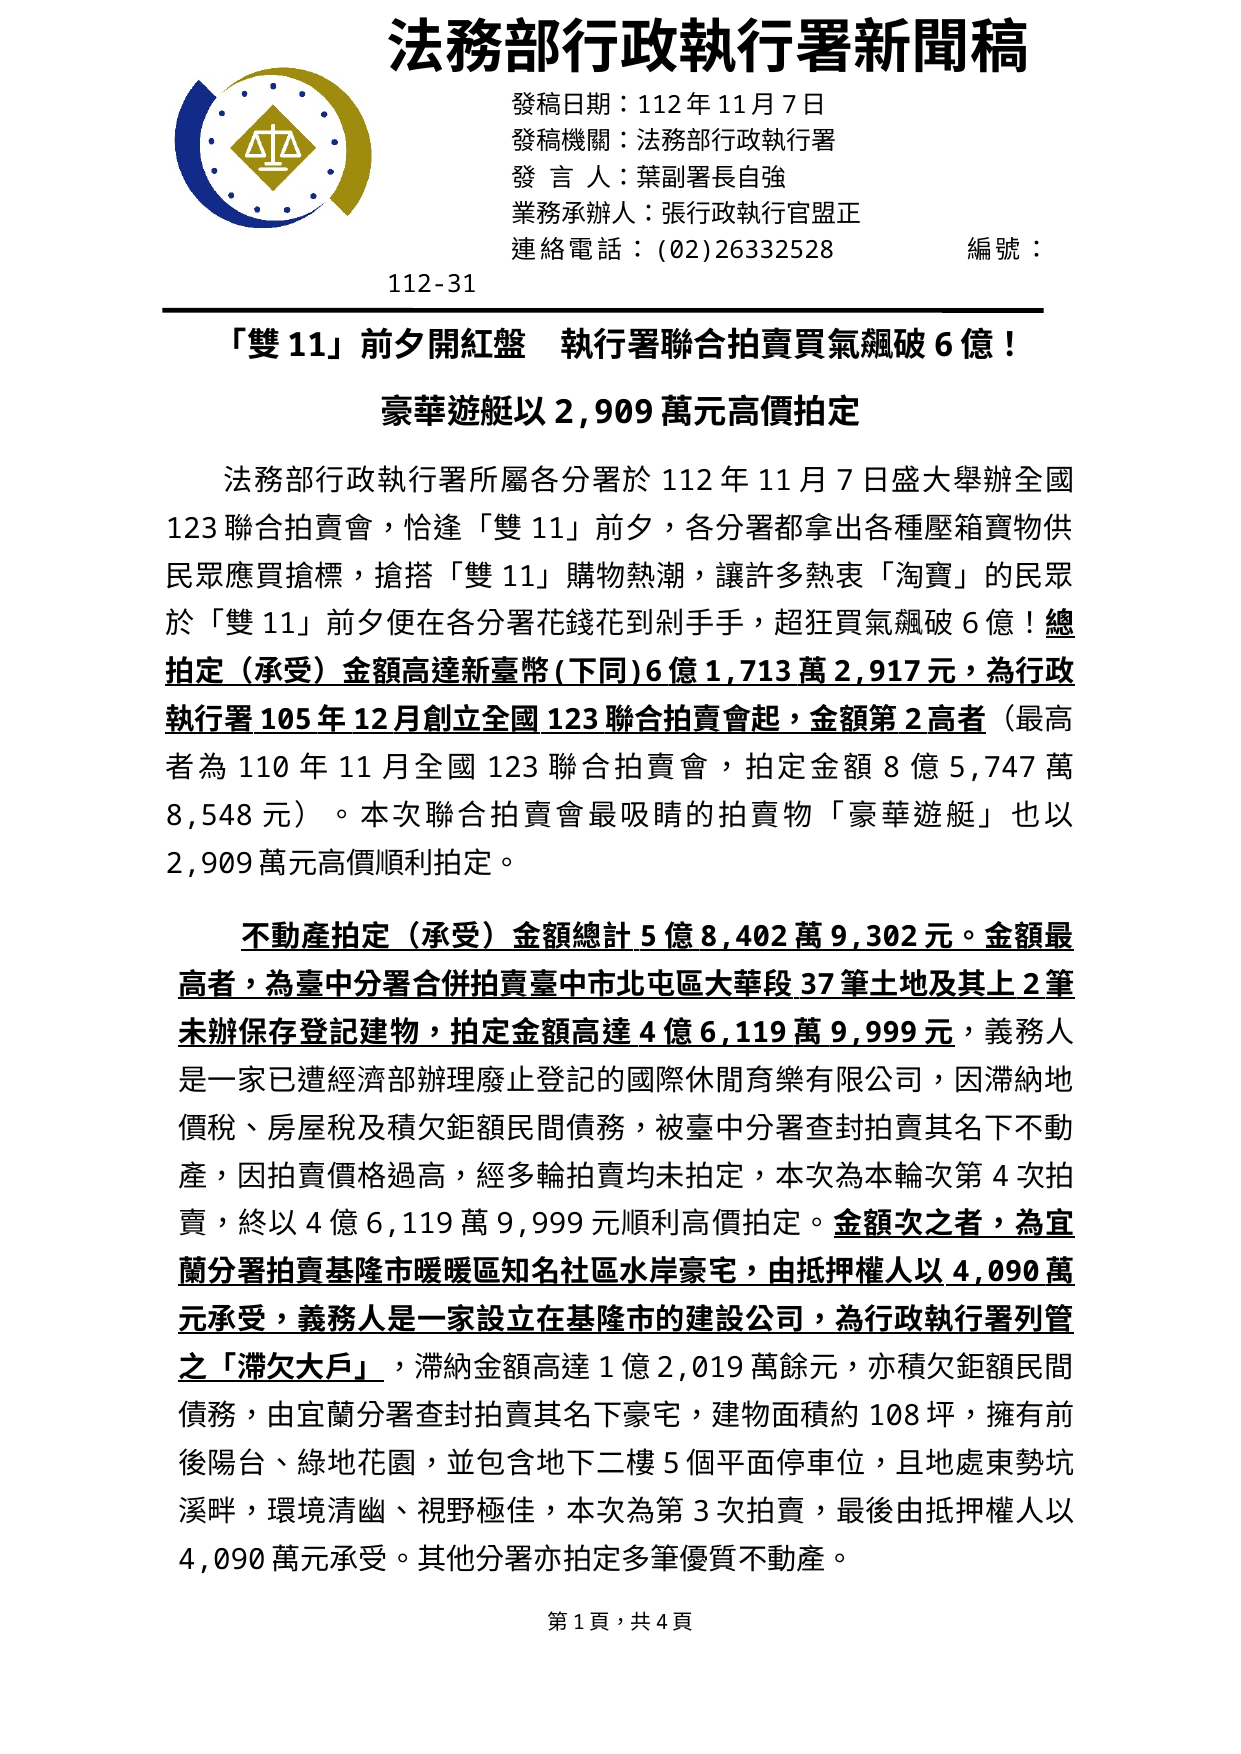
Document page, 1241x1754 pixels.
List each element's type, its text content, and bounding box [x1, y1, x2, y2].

text 法務部行政執行署所屬各分署於112年11月7日盛大舉辦全國123聯合拍賣會，恰逢「雙11」前夕，各分署都拿出各種壓箱寶物供民眾應買搶標，搶搭「雙11」購物熱潮，讓許多熱衷「淘寶」的民眾於「雙11」前夕便在各分署花錢花到剁手手，超狂買氣飆破6億！總拍定（承受）金額高達新臺幣(下同)6億1,713萬2,917元，為行政 [165, 452, 1075, 684]
text 未辦保存登記建物，拍定金額高達4億6,119萬9,999元，義務人是一家已遭經濟部辦理廢止登記的國際休閒育樂有限公司，因滯納地價稅、房屋稅及積欠鉅額民間債務，被臺中分署查封拍賣其名下不動產，因拍賣價格過高，經多輪拍賣均未拍定，本次為本輪次第4次拍賣，終以4億6,119萬9,999元順利高價拍定。金額次之者，為宜蘭分署拍賣基隆市暖暖區知名社區水岸豪宅，由抵押權人以4,090萬元承受，義務人是一家設立在基隆市的建設公司，為行政執行署列管之「滯欠大戶」，滯納金額高達1億2,019萬餘元，亦積欠鉅額民間債務，由宜蘭分署查封拍賣其名下豪宅，建物面積約108坪，擁有前後陽台、綠地花園，並包含地下二樓5個平面停車位，且地處東勢坑溪畔，環境清幽、視野極佳，本次為第3次拍賣，最後由抵押權人以4,090萬元承受。其他分署亦拍定多筆優質不動產。 [178, 998, 1075, 1579]
text 「雙11」前夕開紅盤 執行署聯合拍賣買氣飆破6億！ [165, 318, 1075, 366]
text 不動產拍定（承受）金額總計5億8,402萬9,302元。金額最高者，為臺中分署合併拍賣臺中市北屯區大華段37筆土地及其上2筆 [178, 908, 1075, 997]
table_header 法務部行政執行署新聞稿 發稿日期：112年11月7日 發稿機關：法務部行政執行署 發 言 人：葉副署長自強 業務承辦人：張行政執行官盟正 連絡電話：(02)26332528 編號：112-31 [384, 0, 1052, 300]
table_header [165, 0, 384, 300]
text 豪華遊艇以2,909萬元高價拍定 [165, 385, 1075, 433]
text 執行署105年12月創立全國123聯合拍賣會起，金額第2高者（最高者為110年11月全國123聯合拍賣會，拍定金額8億5,747萬8,548元）。本次聯合拍賣會最吸睛的拍賣物「豪華遊艇」也以2,909萬元高價順利拍定。 [165, 686, 1075, 883]
